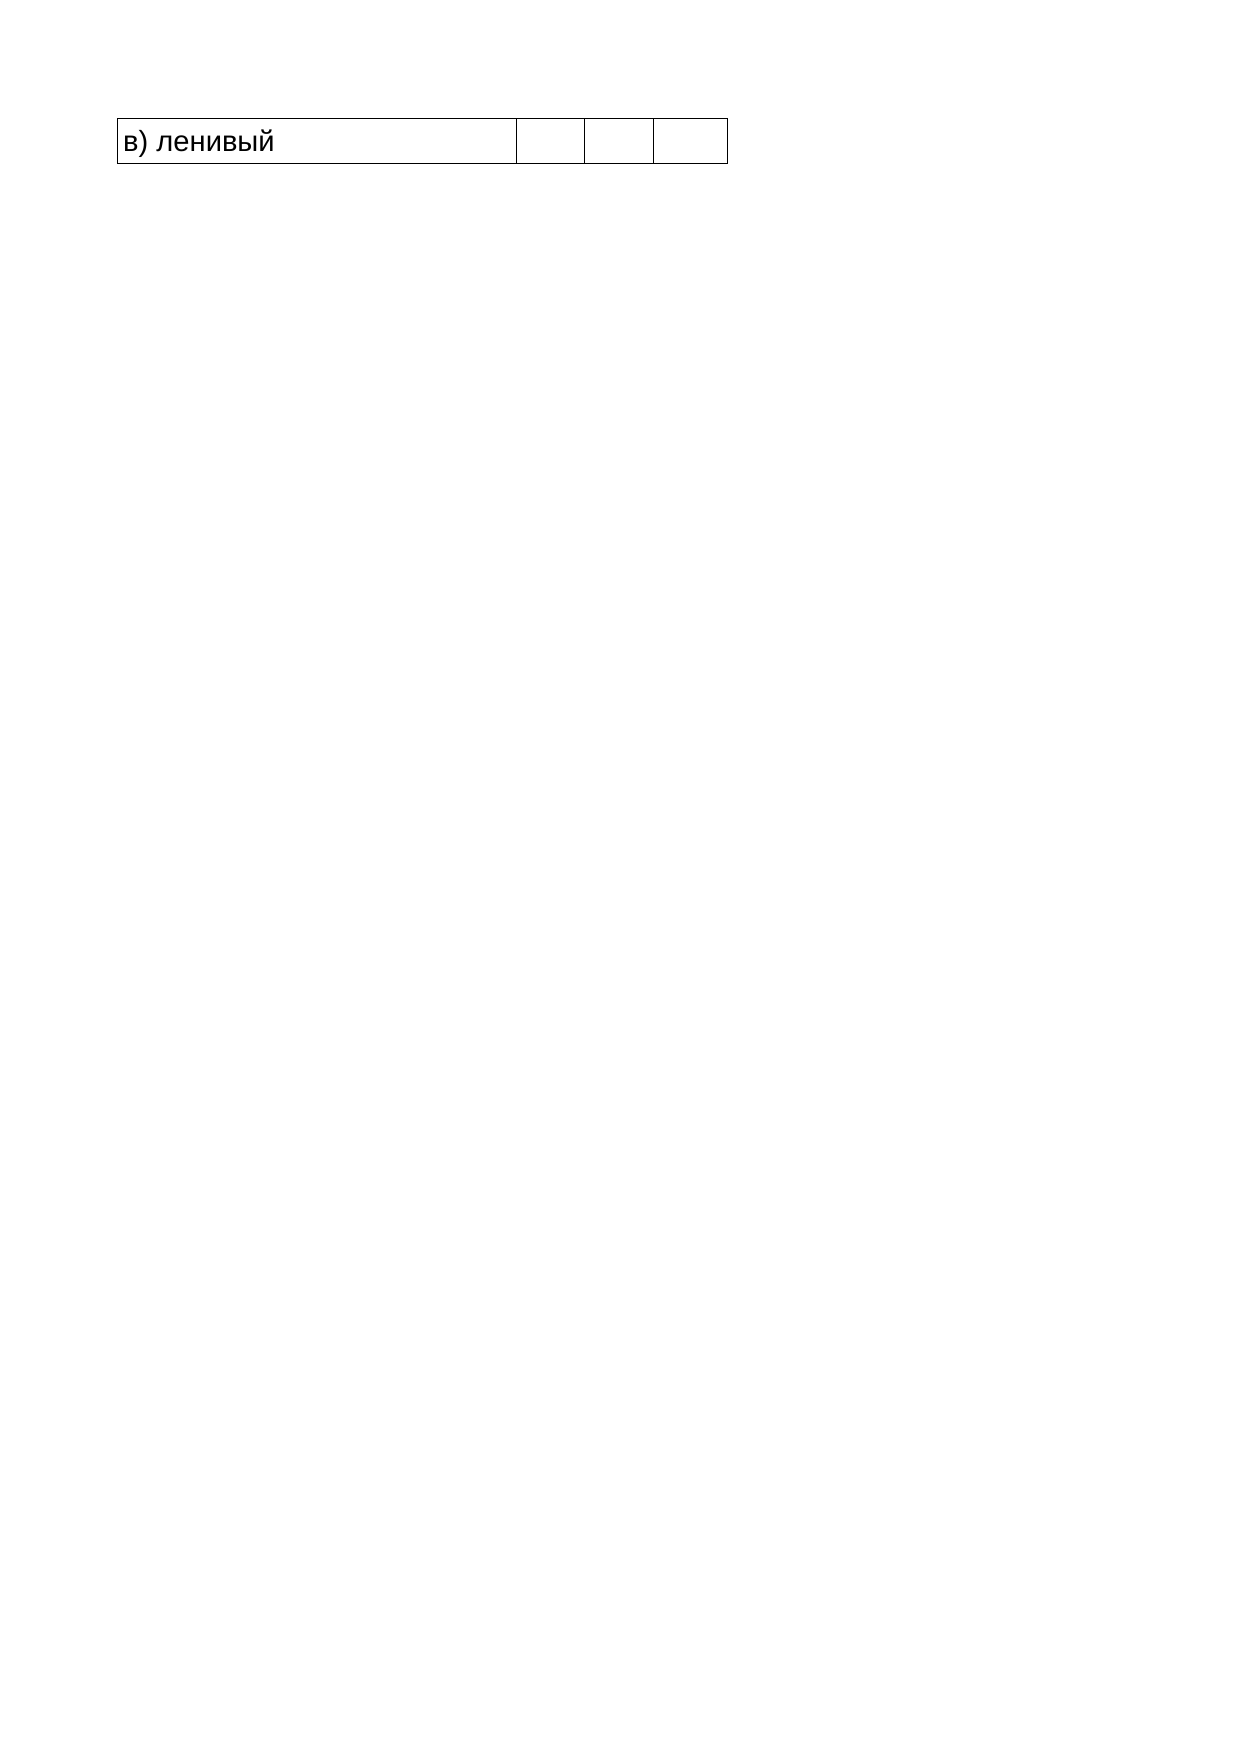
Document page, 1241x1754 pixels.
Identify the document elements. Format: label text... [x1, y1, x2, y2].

table_cell [654, 119, 727, 163]
table_cell [517, 119, 584, 163]
table_cell в) ленивый [118, 119, 516, 163]
table_cell [585, 119, 653, 163]
